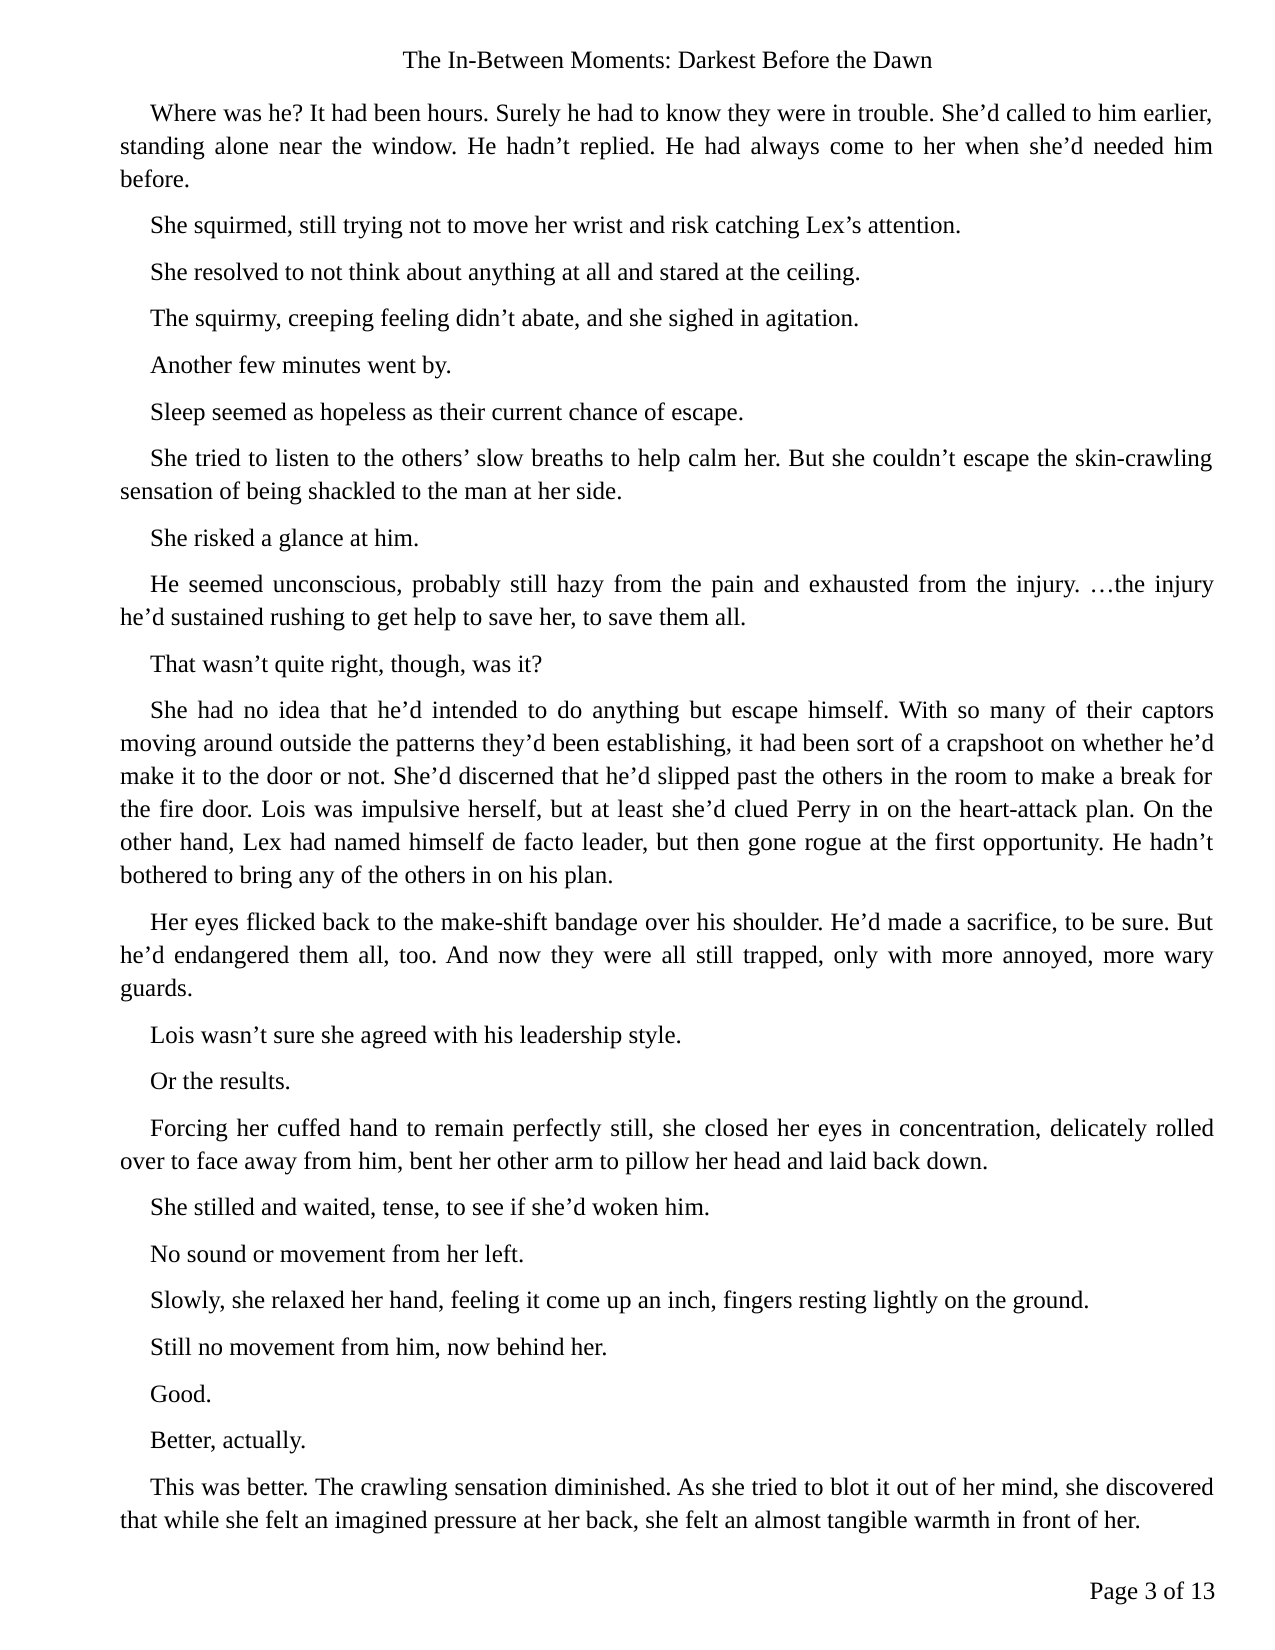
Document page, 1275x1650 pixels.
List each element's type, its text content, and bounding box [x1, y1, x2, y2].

text Slowly, she relaxed her hand, feeling it come up an inch, fingers resting lightly on the ground. [120, 1286, 1215, 1314]
text Better, actually. [120, 1425, 1215, 1454]
text She had no idea that he’d intended to do anything but escape himself. With so many of their captors moving around outside the patterns they’d been establishing, it had been sort of a crapshoot on whether he’d make it to the door or not. She’d discerned that he’d slipped past the others in the room to make a break for the fire door. Lois was impulsive herself, but at least she’d clued Perry in on the heart-attack plan. On the other hand, Lex had named himself de facto leader, but then gone rogue at the first opportunity. He hadn’t bothered to bring any of the others in on his plan. [120, 695, 1215, 889]
text Forcing her cuffed hand to remain perfectly still, she closed her eyes in concentration, delicately rolled over to face away from him, bent her other arm to pillow her head and laid back down. [120, 1113, 1215, 1174]
text This was better. The crawling sensation diminished. As she tried to blot it out of her mind, she discovered that while she felt an imagined pressure at her back, she felt an almost tangible warmth in front of her. [120, 1472, 1215, 1533]
text Still no movement from him, now behind her. [120, 1332, 1215, 1361]
text That wasn’t quite right, though, was it? [120, 649, 1215, 678]
text Another few minutes went by. [120, 350, 1215, 379]
text The squirmy, creeping feeling didn’t abate, and she sighed in agitation. [120, 303, 1215, 332]
text Her eyes flicked back to the make-shift bandage over his shoulder. He’d made a sacrifice, to be sure. But he’d endangered them all, too. And now they were all still trapped, only with more annoyed, more wary guards. [120, 907, 1215, 1002]
text She risked a glance at him. [120, 523, 1215, 551]
text No sound or movement from her left. [120, 1239, 1215, 1268]
text Good. [120, 1379, 1215, 1407]
text He seemed unconscious, probably still hazy from the pain and exhausted from the injury. …the injury he’d sustained rushing to get help to save her, to save them all. [120, 569, 1215, 631]
text Sleep seemed as hopeless as their current chance of escape. [120, 397, 1215, 425]
text Lois wasn’t sure she agreed with his leadership style. [120, 1020, 1215, 1048]
text She stilled and waited, tense, to see if she’d woken him. [120, 1192, 1215, 1221]
text Where was he? It had been hours. Surely he had to know they were in trouble. She’d called to him earlier, standing alone near the window. He hadn’t replied. He had always come to her when she’d needed him before. [120, 98, 1215, 192]
text She squirmed, still trying not to move her wrist and risk catching Lex’s attention. [120, 210, 1215, 239]
text Or the results. [120, 1066, 1215, 1095]
text She resolved to not think about anything at all and stared at the ceiling. [120, 257, 1215, 286]
text She tried to listen to the others’ slow breaths to help calm her. But she couldn’t escape the skin-crawling sensation of being shackled to the man at her side. [120, 443, 1215, 505]
